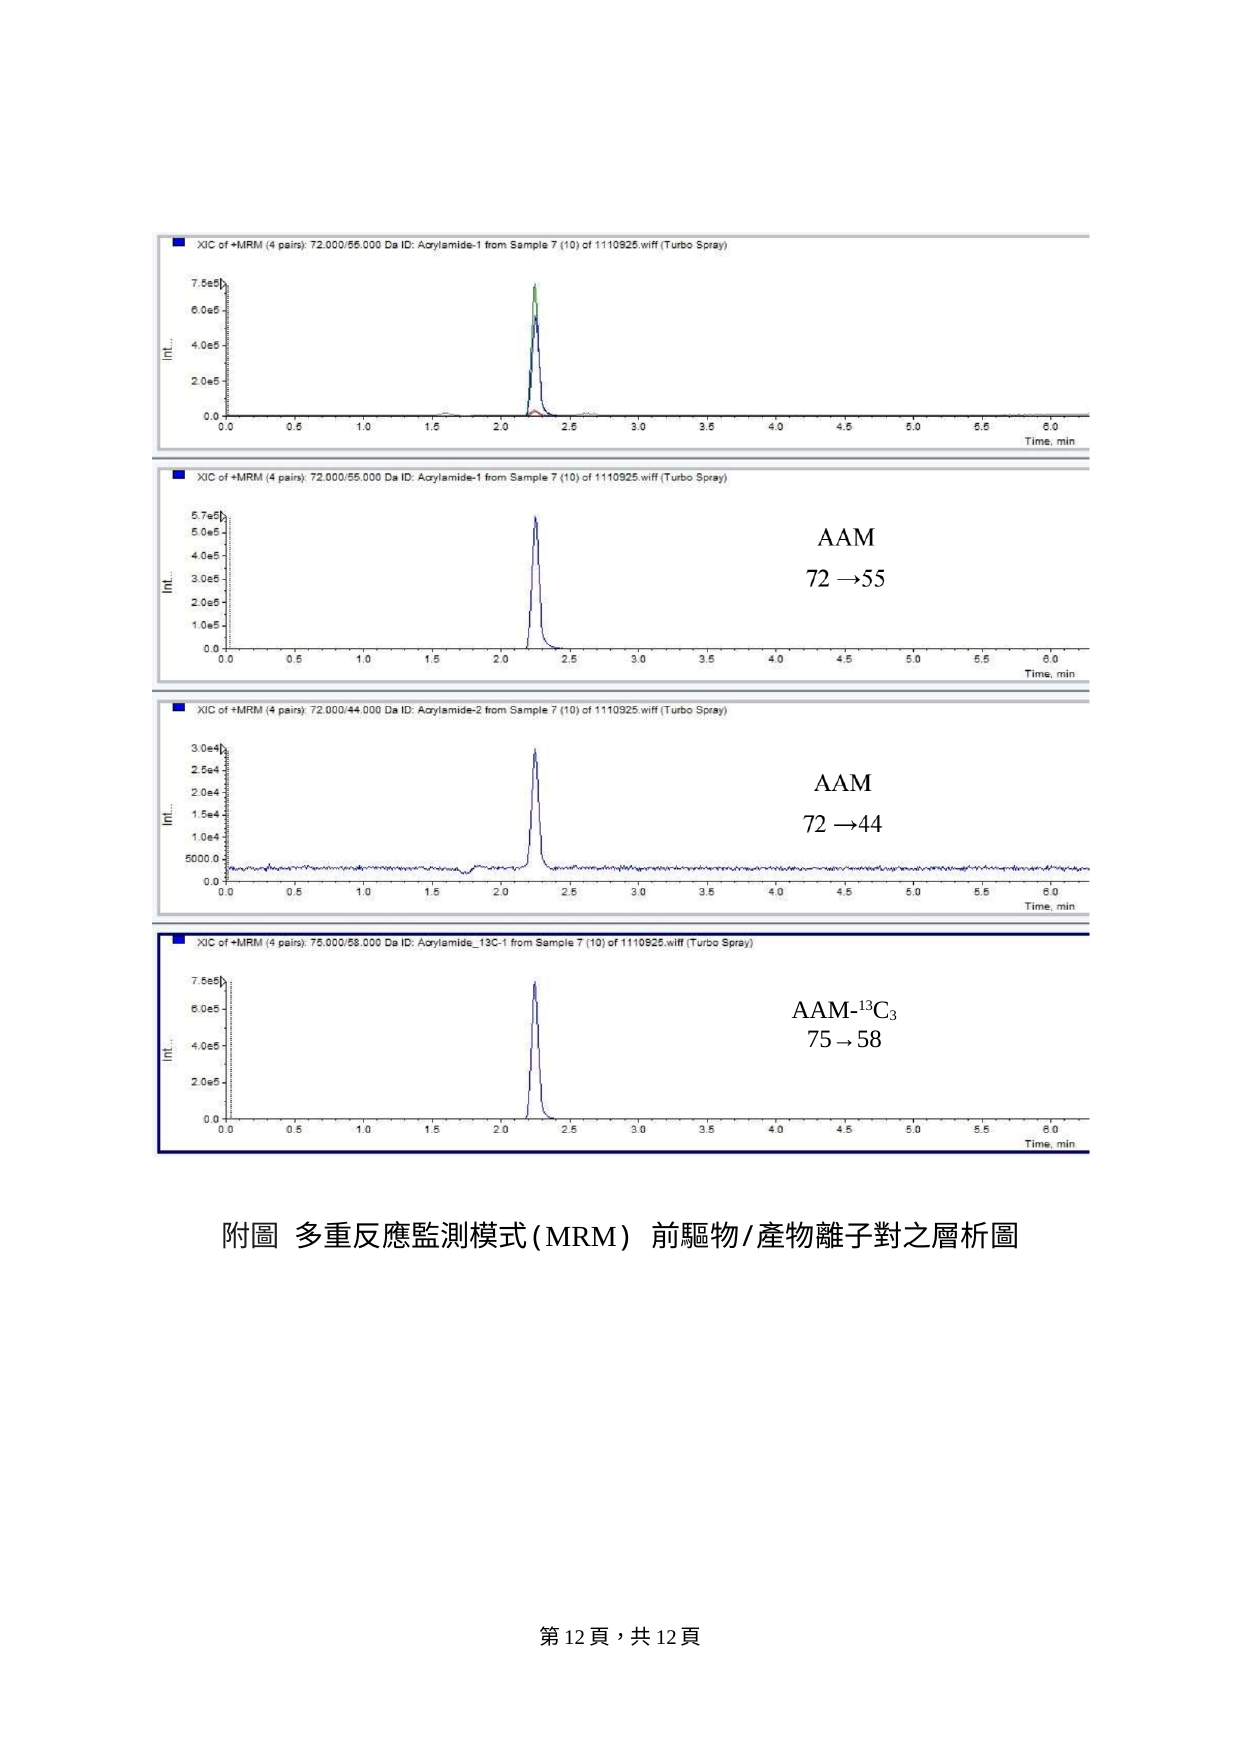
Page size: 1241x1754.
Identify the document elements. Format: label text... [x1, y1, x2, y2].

text 附圖 多重反應監測模式(MRM) 前驅物/產物離子對之層析圖 [148, 1212, 1093, 1254]
picture [147, 229, 1093, 1160]
